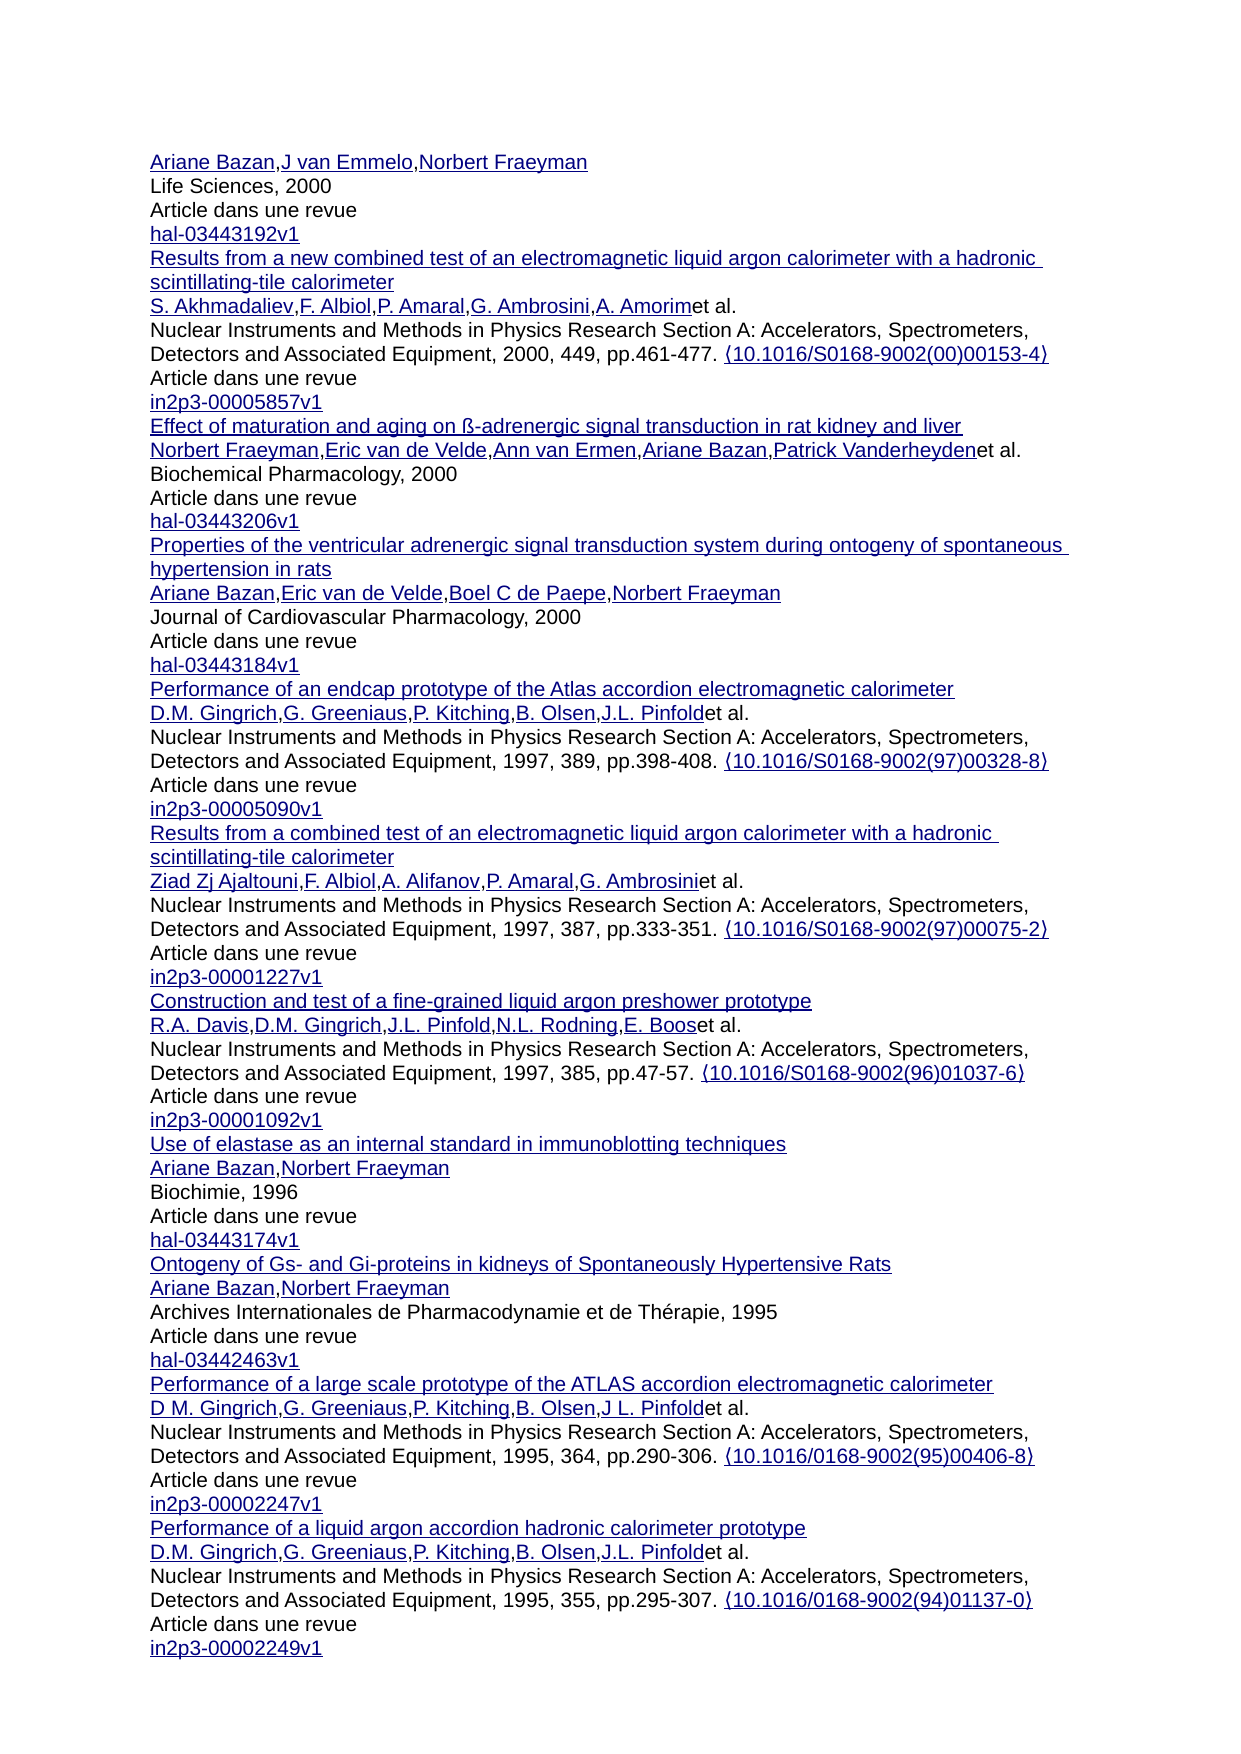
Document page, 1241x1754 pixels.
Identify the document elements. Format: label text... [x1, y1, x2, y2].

table_cell Construction and test of a fine-grained liquid argon preshower prototype R.A. Davis,D.M. Gingrich,J.L. Pinfold,N.L. Rodning,E. Booset al. Nuclear Instruments and Methods in Physics Research Section A: Accelerators, Spectrometers, Detectors and Associated Equipment, 1997, 385, pp.47-57. ⟨10.1016/S0168-9002(96)01037-6⟩ Article dans une revue in2p3-00001092v1 [150, 989, 1090, 1132]
table_cell Results from a combined test of an electromagnetic liquid argon calorimeter with a hadronic scintillating-tile calorimeter Ziad Zj Ajaltouni,F. Albiol,A. Alifanov,P. Amaral,G. Ambrosiniet al. Nuclear Instruments and Methods in Physics Research Section A: Accelerators, Spectrometers, Detectors and Associated Equipment, 1997, 387, pp.333-351. ⟨10.1016/S0168-9002(97)00075-2⟩ Article dans une revue in2p3-00001227v1 [150, 821, 1090, 988]
table_cell Performance of an endcap prototype of the Atlas accordion electromagnetic calorimeter D.M. Gingrich,G. Greeniaus,P. Kitching,B. Olsen,J.L. Pinfoldet al. Nuclear Instruments and Methods in Physics Research Section A: Accelerators, Spectrometers, Detectors and Associated Equipment, 1997, 389, pp.398-408. ⟨10.1016/S0168-9002(97)00328-8⟩ Article dans une revue in2p3-00005090v1 [150, 677, 1090, 821]
table_cell Results from a new combined test of an electromagnetic liquid argon calorimeter with a hadronic scintillating-tile calorimeter S. Akhmadaliev,F. Albiol,P. Amaral,G. Ambrosini,A. Amorimet al. Nuclear Instruments and Methods in Physics Research Section A: Accelerators, Spectrometers, Detectors and Associated Equipment, 2000, 449, pp.461-477. ⟨10.1016/S0168-9002(00)00153-4⟩ Article dans une revue in2p3-00005857v1 [150, 246, 1090, 413]
table_cell Properties of the ventricular adrenergic signal transduction system during ontogeny of spontaneous hypertension in rats Ariane Bazan,Eric van de Velde,Boel C de Paepe,Norbert Fraeyman Journal of Cardiovascular Pharmacology, 2000 Article dans une revue hal-03443184v1 [150, 533, 1090, 677]
table_cell Performance of a large scale prototype of the ATLAS accordion electromagnetic calorimeter D M. Gingrich,G. Greeniaus,P. Kitching,B. Olsen,J L. Pinfoldet al. Nuclear Instruments and Methods in Physics Research Section A: Accelerators, Spectrometers, Detectors and Associated Equipment, 1995, 364, pp.290-306. ⟨10.1016/0168-9002(95)00406-8⟩ Article dans une revue in2p3-00002247v1 [150, 1372, 1090, 1516]
table_cell Effect of maturation and aging on ß-adrenergic signal transduction in rat kidney and liver Norbert Fraeyman,Eric van de Velde,Ann van Ermen,Ariane Bazan,Patrick Vanderheydenet al. Biochemical Pharmacology, 2000 Article dans une revue hal-03443206v1 [150, 414, 1090, 533]
table_cell Performance of a liquid argon accordion hadronic calorimeter prototype D.M. Gingrich,G. Greeniaus,P. Kitching,B. Olsen,J.L. Pinfoldet al. Nuclear Instruments and Methods in Physics Research Section A: Accelerators, Spectrometers, Detectors and Associated Equipment, 1995, 355, pp.295-307. ⟨10.1016/0168-9002(94)01137-0⟩ Article dans une revue in2p3-00002249v1 [150, 1516, 1090, 1659]
table_cell Ontogeny of Gs- and Gi-proteins in kidneys of Spontaneously Hypertensive Rats Ariane Bazan,Norbert Fraeyman Archives Internationales de Pharmacodynamie et de Thérapie, 1995 Article dans une revue hal-03442463v1 [150, 1252, 1090, 1372]
table_cell Use of elastase as an internal standard in immunoblotting techniques Ariane Bazan,Norbert Fraeyman Biochimie, 1996 Article dans une revue hal-03443174v1 [150, 1132, 1090, 1252]
table_cell Ariane Bazan,J van Emmelo,Norbert Fraeyman Life Sciences, 2000 Article dans une revue hal-03443192v1 [150, 150, 1090, 246]
